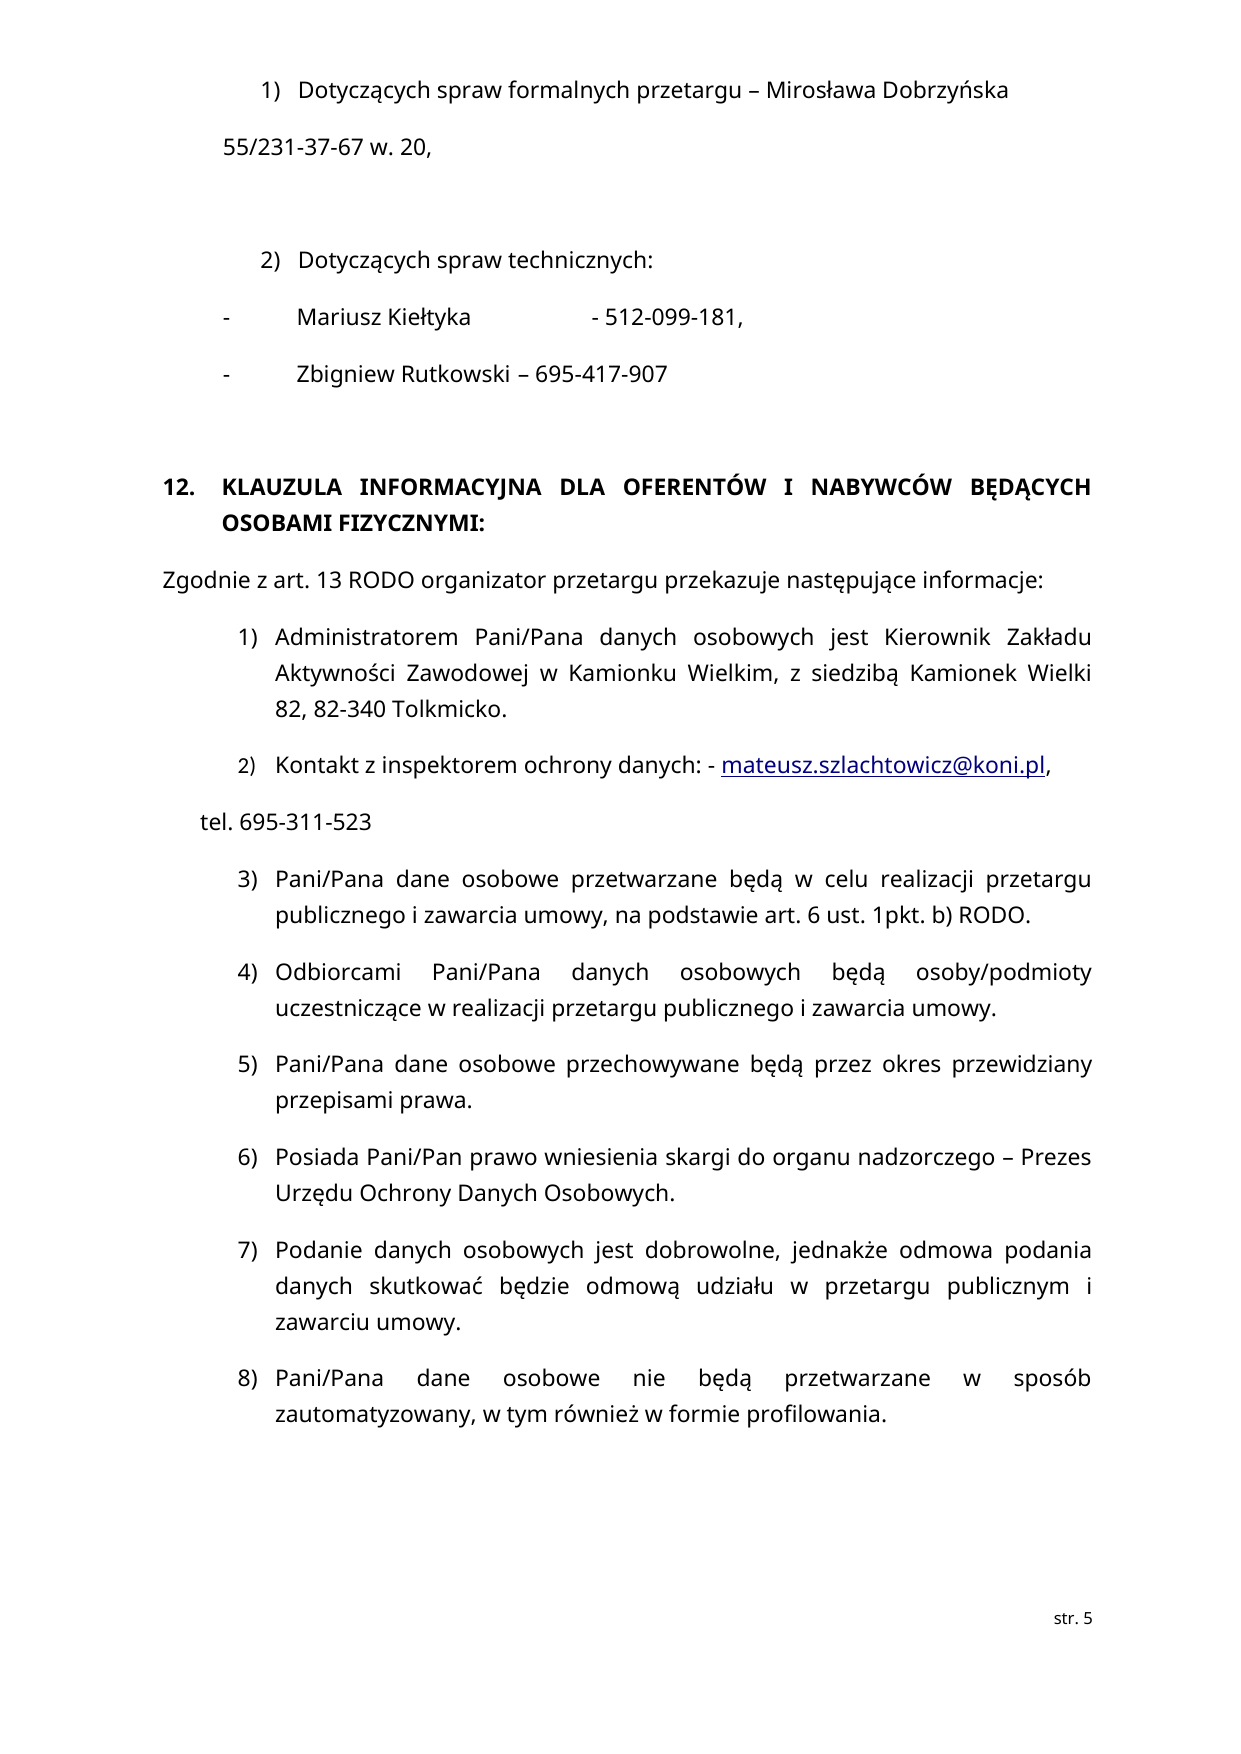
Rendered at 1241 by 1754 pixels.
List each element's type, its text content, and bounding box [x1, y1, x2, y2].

list Posiada Pani/Pan prawo wniesienia skargi do organu nadzorczego – Prezes Urzędu Ochrony Danych Osobowych. [237, 1141, 1093, 1208]
list Pani/Pana dane osobowe przetwarzane będą w celu realizacji przetargu publicznego i zawarcia umowy, na podstawie art. 6 ust. 1pkt. b) RODO. [237, 863, 1093, 930]
list Administratorem Pani/Pana danych osobowych jest Kierownik Zakładu Aktywności Zawodowej w Kamionku Wielkim, z siedzibą Kamionek Wielki 82, 82-340 Tolkmicko. [237, 621, 1093, 724]
text 12. KLAUZULA INFORMACYJNA DLA OFERENTÓW I NABYWCÓW BĘDĄCYCH OSOBAMI FIZYCZNYMI: [162, 471, 1093, 538]
list Kontakt z inspektorem ochrony danych: - mateusz.szlachtowicz@koni.pl, [237, 749, 1093, 781]
list 55/231-37-67 w. 20, [223, 131, 1093, 162]
list Podanie danych osobowych jest dobrowolne, jednakże odmowa podania danych skutkować będzie odmową udziału w przetargu publicznym i zawarciu umowy. [237, 1234, 1093, 1337]
list - Zbigniew Rutkowski – 695-417-907 [223, 358, 1093, 389]
list - Mariusz Kiełtyka - 512-099-181, [223, 301, 1093, 332]
list Dotyczących spraw technicznych: [260, 244, 1093, 275]
text Zgodnie z art. 13 RODO organizator przetargu przekazuje następujące informacje: [162, 564, 1093, 595]
list Odbiorcami Pani/Pana danych osobowych będą osoby/podmioty uczestniczące w realizacji przetargu publicznego i zawarcia umowy. [237, 956, 1093, 1023]
list Dotyczących spraw formalnych przetargu – Mirosława Dobrzyńska [260, 74, 1093, 105]
list tel. 695-311-523 [200, 806, 1093, 837]
list Pani/Pana dane osobowe nie będą przetwarzane w sposób zautomatyzowany, w tym również w formie profilowania. [237, 1362, 1093, 1429]
list Pani/Pana dane osobowe przechowywane będą przez okres przewidziany przepisami prawa. [237, 1048, 1093, 1115]
